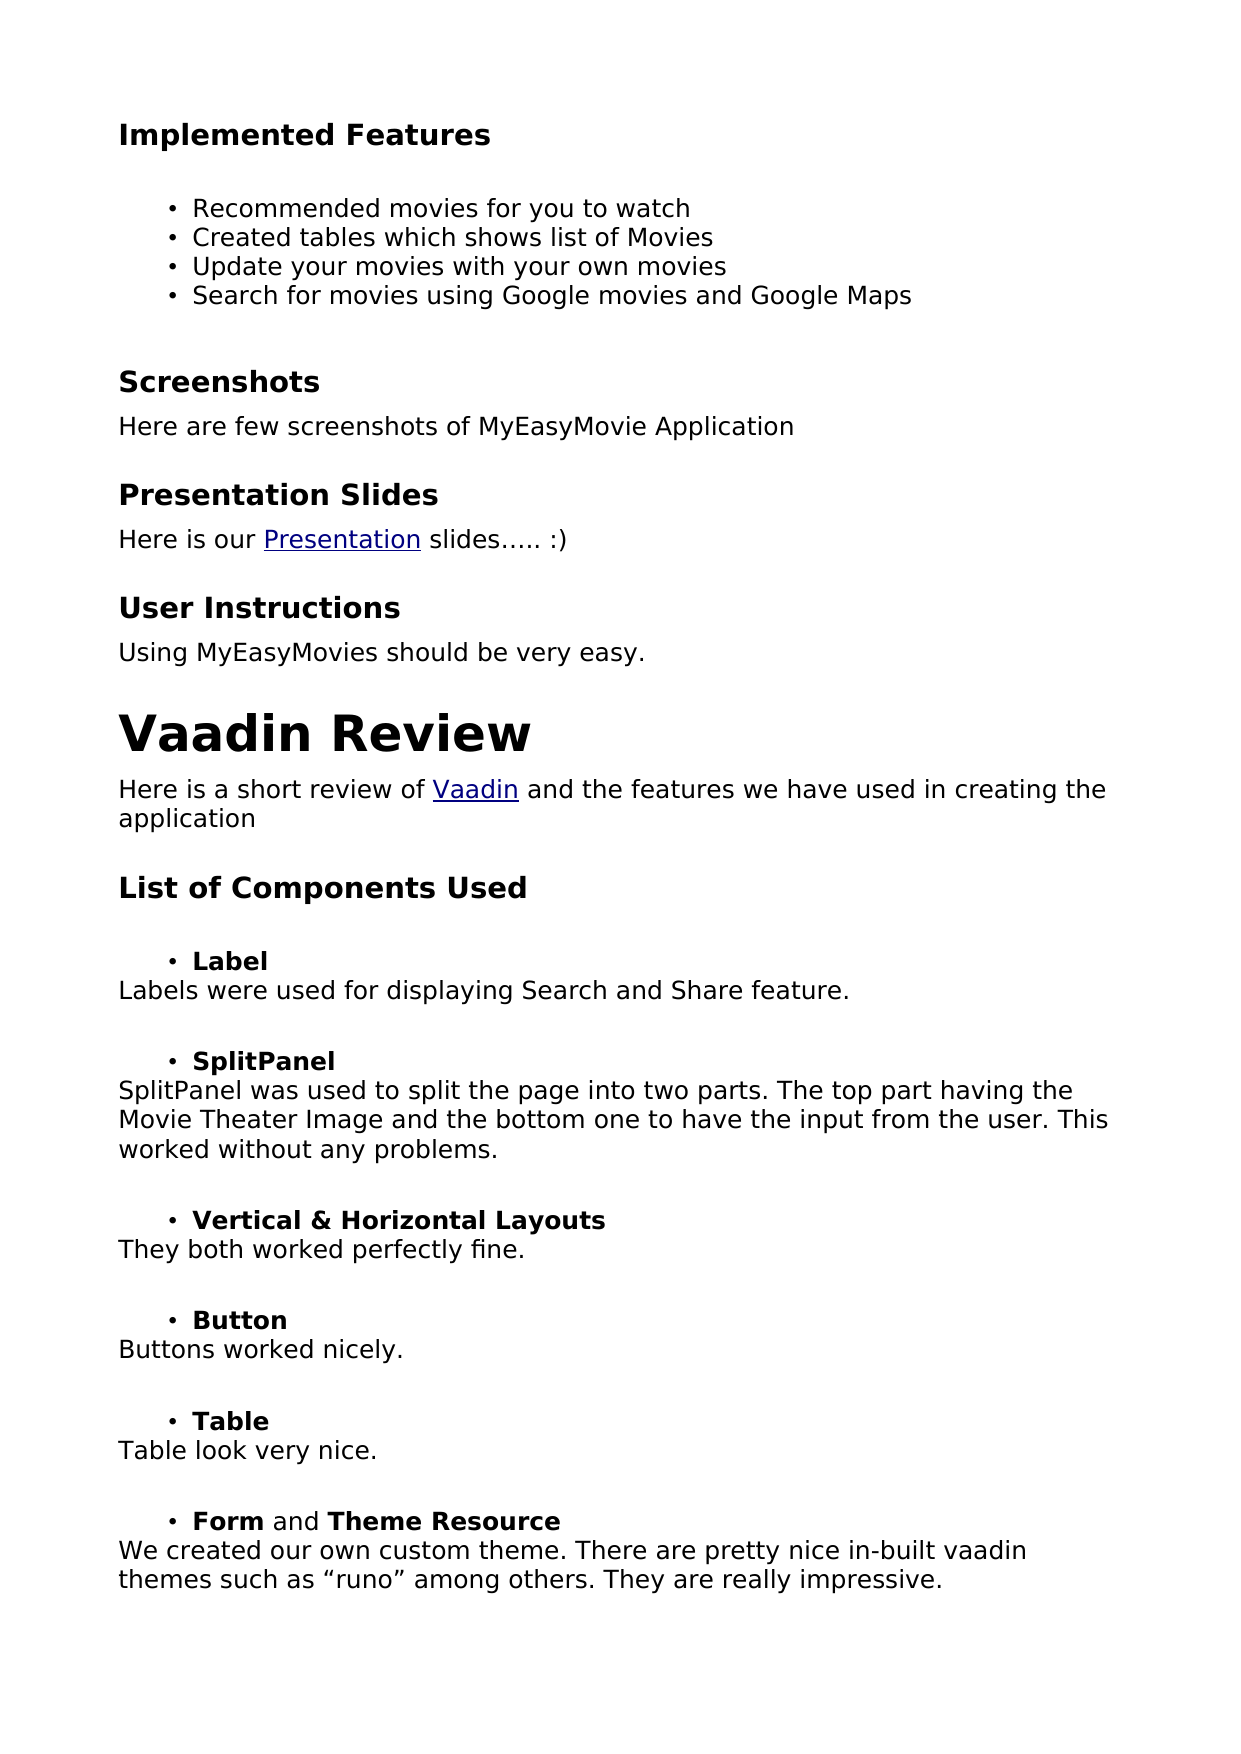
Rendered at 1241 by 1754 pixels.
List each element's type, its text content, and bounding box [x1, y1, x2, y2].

subtitle Presentation Slides [118, 478, 1122, 512]
subtitle User Instructions [118, 591, 1122, 625]
list Button [177, 1306, 1122, 1336]
text Buttons worked nicely. [118, 1336, 1122, 1365]
subtitle Screenshots [118, 365, 1122, 399]
subtitle Vaadin Review [118, 704, 1122, 763]
text Table look very nice. [118, 1436, 1122, 1465]
list Vertical & Horizontal Layouts [177, 1206, 1122, 1235]
list SplitPanel [177, 1047, 1122, 1077]
list Label [177, 947, 1122, 976]
subtitle Implemented Features [118, 118, 1122, 152]
subtitle List of Components Used [118, 871, 1122, 905]
text Here are few screenshots of MyEasyMovie Application [118, 412, 1122, 441]
list Recommended movies for you to watch [177, 194, 1122, 223]
list Form and Theme Resource [177, 1507, 1122, 1536]
list Update your movies with your own movies [177, 252, 1122, 282]
list Search for movies using Google movies and Google Maps [177, 282, 1122, 311]
list Table [177, 1407, 1122, 1436]
text Using MyEasyMovies should be very easy. [118, 638, 1122, 667]
text SplitPanel was used to split the page into two parts. The top part having the Movie Theater Image and the bottom one to have the input from the user. This worked without any problems. [118, 1077, 1122, 1164]
list Created tables which shows list of Movies [177, 223, 1122, 252]
text They both worked perfectly fine. [118, 1235, 1122, 1264]
text Labels were used for displaying Search and Share feature. [118, 976, 1122, 1005]
text We created our own custom theme. There are pretty nice in-built vaadin themes such as “runo” among others. They are really impressive. [118, 1536, 1122, 1594]
text Here is a short review of Vaadin and the features we have used in creating the application [118, 775, 1122, 834]
text Here is our Presentation slides….. :) [118, 525, 1122, 554]
